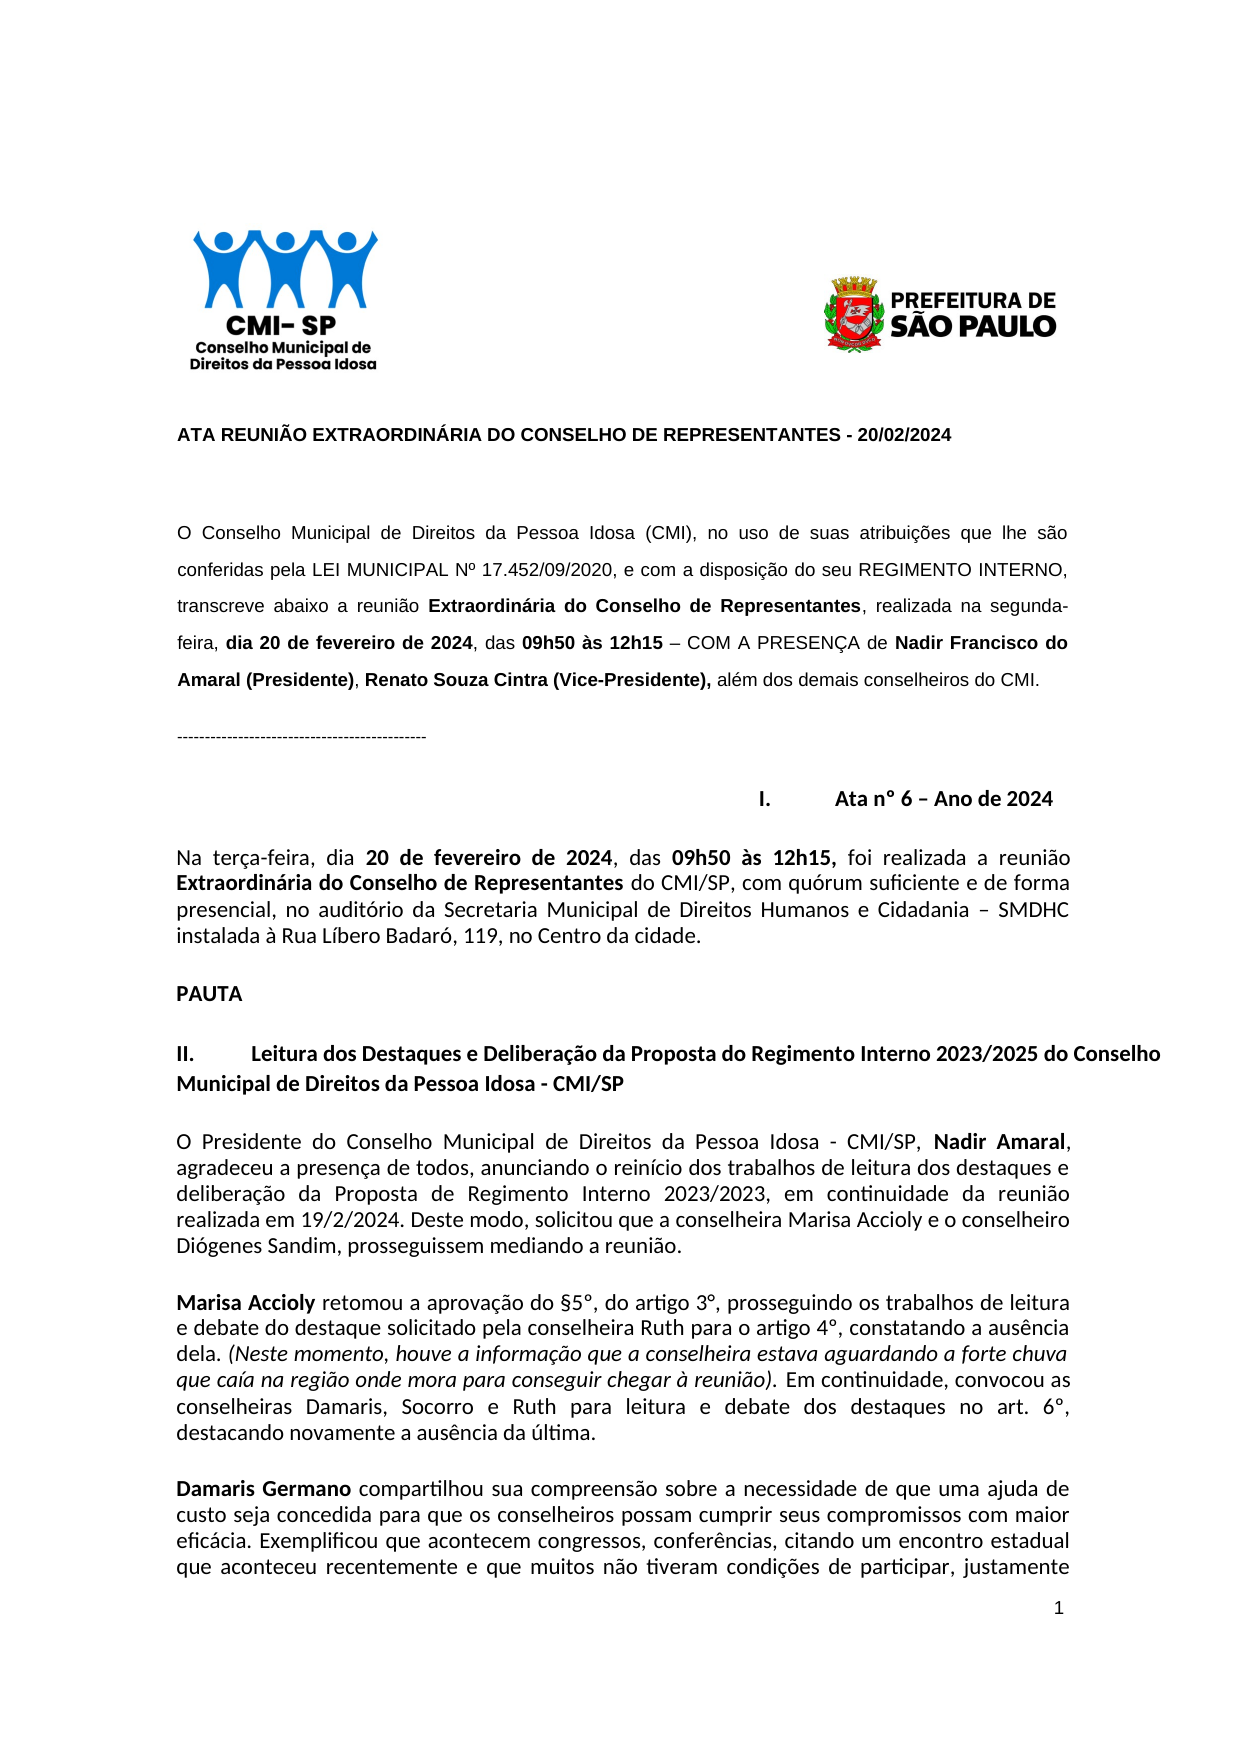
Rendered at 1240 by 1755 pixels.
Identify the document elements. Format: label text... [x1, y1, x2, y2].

text Na terça-feira, dia 20 de fevereiro de 2024, das 09h50 às 12h15, foi realizada a reunião Extraordinária do Conselho de Representantes do CMI/SP, com quórum suficiente e de forma presencial, no auditório da Secretaria Municipal de Direitos Humanos e Cidadania – SMDHC instalada à Rua Líbero Badaró, 119, no Centro da cidade. [176, 844, 1071, 949]
subtitle Ata nº 6 – Ano de 2024 [177, 784, 1063, 813]
text Marisa Accioly retomou a aprovação do §5º, do artigo 3°, prosseguindo os trabalhos de leitura e debate do destaque solicitado pela conselheira Ruth para o artigo 4º, constatando a ausência dela. (Neste momento, houve a informação que a conselheira estava aguardando a forte chuva que caía na região onde mora para conseguir chegar à reunião). Em continuidade, convocou as conselheiras Damaris, Socorro e Ruth para leitura e debate dos destaques no art. 6º, destacando novamente a ausência da última. [176, 1289, 1071, 1446]
text Damaris Germano compartilhou sua compreensão sobre a necessidade de que uma ajuda de custo seja concedida para que os conselheiros possam cumprir seus compromissos com maior eficácia. Exemplificou que acontecem congressos, conferências, citando um encontro estadual que aconteceu recentemente e que muitos não tiveram condições de participar, justamente [176, 1476, 1071, 1580]
subtitle Leitura dos Destaques e Deliberação da Proposta do Regimento Interno 2023/2025 do Conselho Municipal de Direitos da Pessoa Idosa - CMI/SP [176, 1039, 1167, 1097]
text --------------------------------------------- [177, 727, 1167, 746]
text O Presidente do Conselho Municipal de Direitos da Pessoa Idosa - CMI/SP, Nadir Amaral, agradeceu a presença de todos, anunciando o reinício dos trabalhos de leitura dos destaques e deliberação da Proposta de Regimento Interno 2023/2023, em continuidade da reunião realizada em 19/2/2024. Deste modo, solicitou que a conselheira Marisa Accioly e o conselheiro Diógenes Sandim, prosseguissem mediando a reunião. [176, 1128, 1071, 1259]
text ATA REUNIÃO EXTRAORDINÁRIA DO CONSELHO DE REPRESENTANTES - 20/02/2024 [177, 424, 1167, 445]
text O Conselho Municipal de Direitos da Pessoa Idosa (CMI), no uso de suas atribuições que lhe são conferidas pela LEI MUNICIPAL Nº 17.452/09/2020, e com a disposição do seu REGIMENTO INTERNO, transcreve abaixo a reunião Extraordinária do Conselho de Representantes, realizada na segunda-feira, dia 20 de fevereiro de 2024, das 09h50 às 12h15 – COM A PRESENÇA de Nadir Francisco do Amaral (Presidente), Renato Souza Cintra (Vice-Presidente), além dos demais conselheiros do CMI. [177, 522, 1068, 690]
text PAUTA [176, 979, 1167, 1007]
